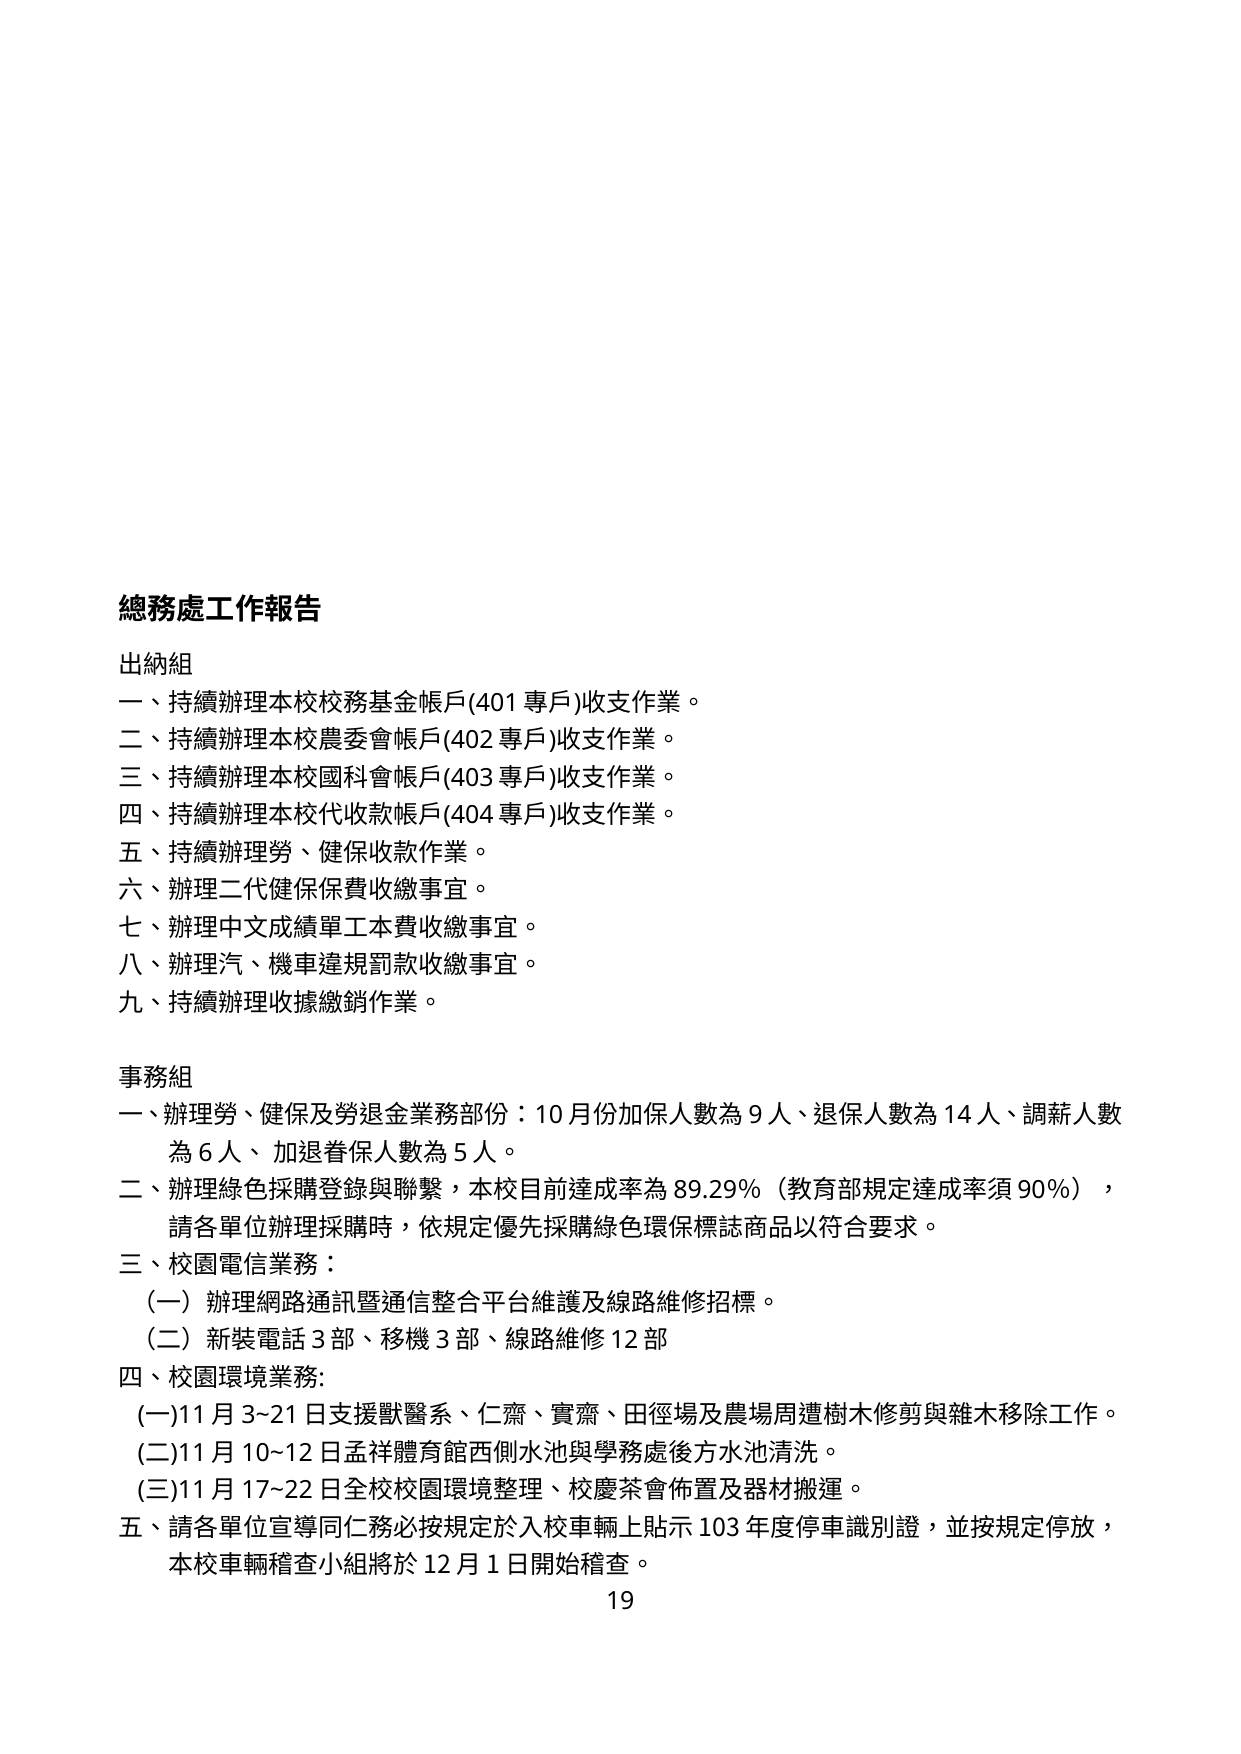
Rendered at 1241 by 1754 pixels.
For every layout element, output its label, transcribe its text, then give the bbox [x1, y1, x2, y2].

text 三、校園電信業務： [118, 1244, 1122, 1282]
text (一)11月3~21日支援獸醫系、仁齋、實齋、田徑場及農場周遭樹木修剪與雜木移除工作。 [118, 1394, 1122, 1432]
text 六、辦理二代健保保費收繳事宜。 [118, 869, 1122, 907]
text 八、辦理汽、機車違規罰款收繳事宜。 [118, 944, 1122, 982]
text 二、持續辦理本校農委會帳戶(402專戶)收支作業。 [118, 719, 1122, 757]
text 四、持續辦理本校代收款帳戶(404專戶)收支作業。 [118, 794, 1122, 832]
text 一、辦理勞、健保及勞退金業務部份：10月份加保人數為9人、退保人數為14人、調薪人數為6人、 加退眷保人數為5人。 [118, 1094, 1122, 1169]
text 五、請各單位宣導同仁務必按規定於入校車輛上貼示103年度停車識別證，並按規定停放，本校車輛稽查小組將於12月1日開始稽查。 [118, 1507, 1122, 1582]
text (二)11月10~12日孟祥體育館西側水池與學務處後方水池清洗。 [118, 1432, 1122, 1469]
text 一、持續辦理本校校務基金帳戶(401專戶)收支作業。 [118, 682, 1122, 719]
text 九、持續辦理收據繳銷作業。 [118, 982, 1122, 1019]
text 七、辦理中文成績單工本費收繳事宜。 [118, 907, 1122, 944]
text （二）新裝電話3部、移機3部、線路維修12部 [118, 1319, 1122, 1357]
text 二、辦理綠色採購登錄與聯繫，本校目前達成率為89.29％（教育部規定達成率須90％），請各單位辦理採購時，依規定優先採購綠色環保標誌商品以符合要求。 [118, 1169, 1122, 1244]
text 四、校園環境業務: [118, 1357, 1122, 1394]
text 五、持續辦理勞、健保收款作業。 [118, 832, 1122, 869]
text （一）辦理網路通訊暨通信整合平台維護及線路維修招標。 [118, 1282, 1122, 1319]
text (三)11月17~22日全校校園環境整理、校慶茶會佈置及器材搬運。 [118, 1469, 1122, 1507]
text 三、持續辦理本校國科會帳戶(403專戶)收支作業。 [118, 757, 1122, 794]
text 事務組 [118, 1057, 1122, 1094]
text 總務處工作報告 [118, 569, 1122, 644]
text 出納組 [118, 644, 1122, 682]
